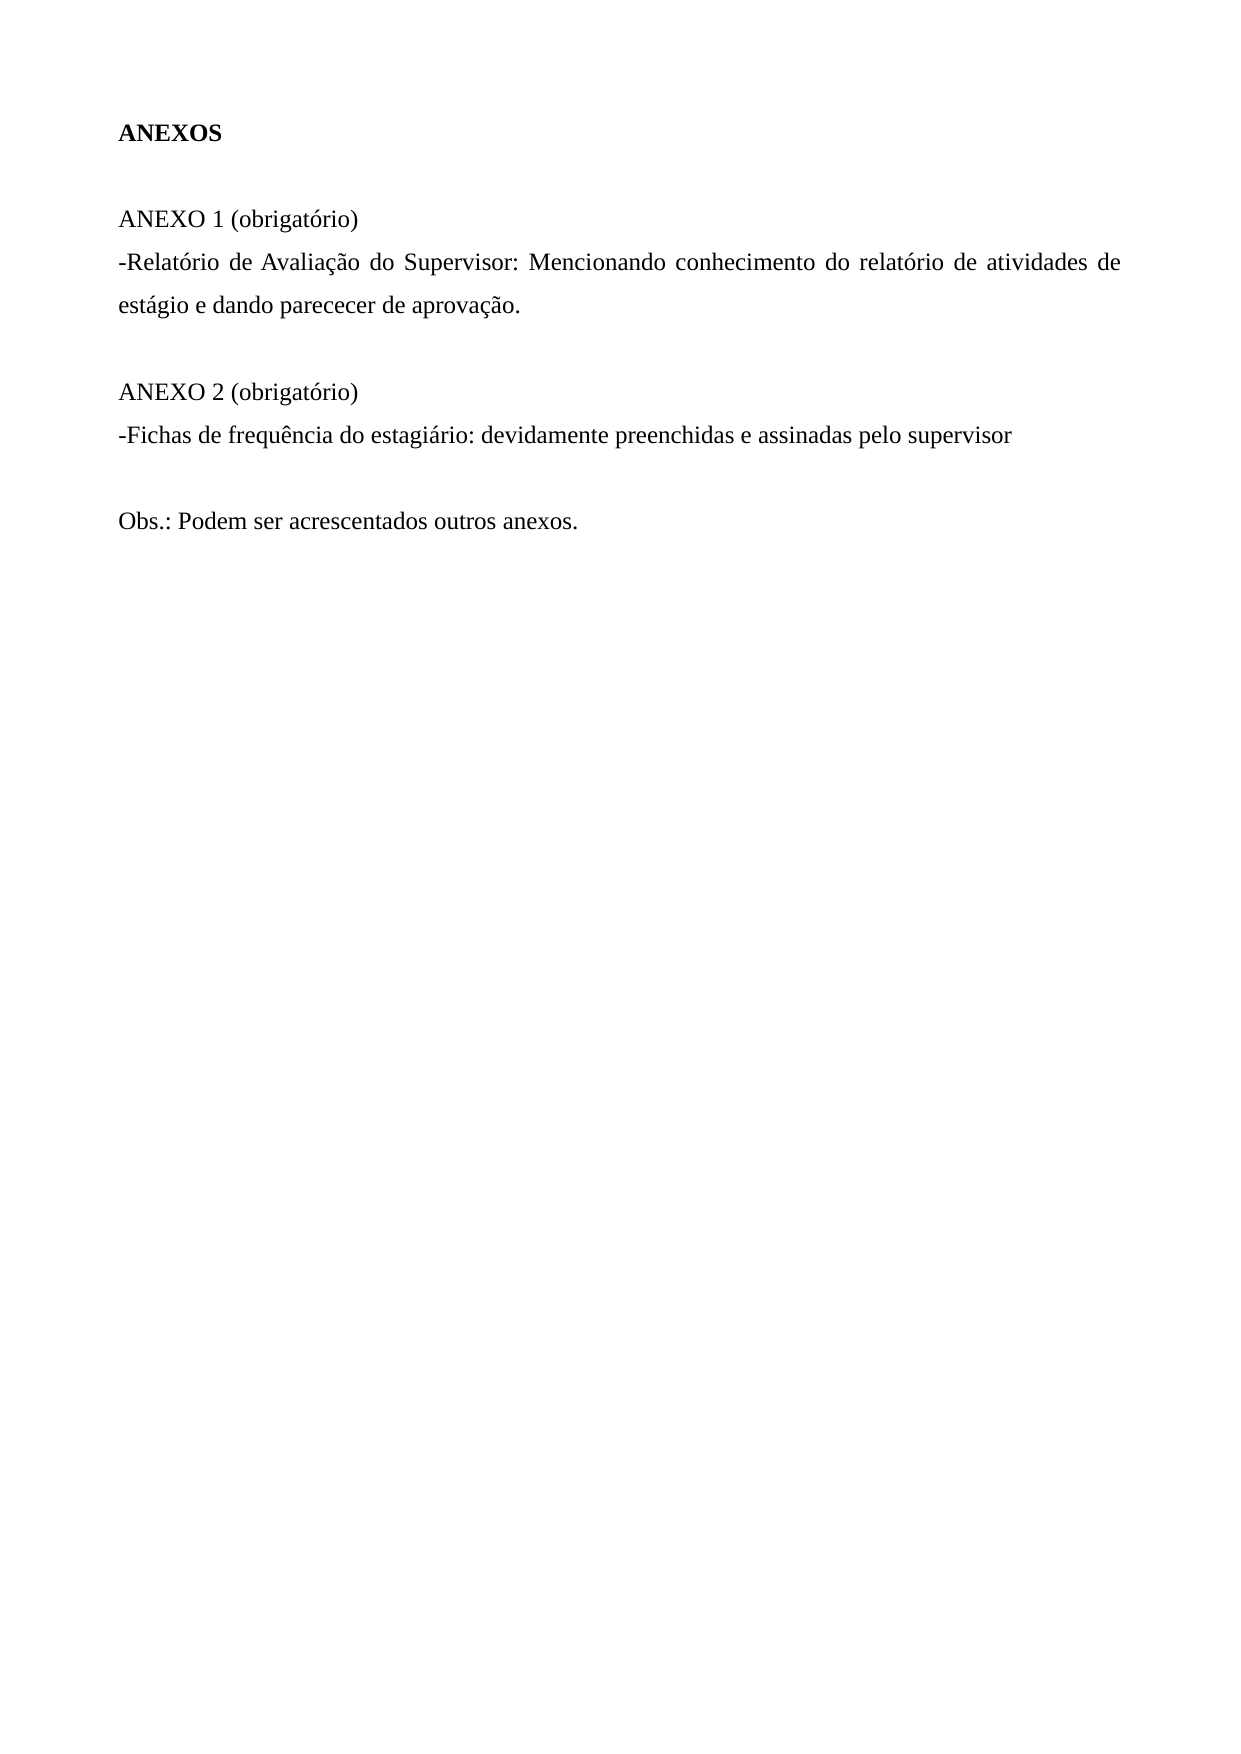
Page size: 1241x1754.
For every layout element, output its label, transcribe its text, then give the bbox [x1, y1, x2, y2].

text -Relatório de Avaliação do Supervisor: Mencionando conhecimento do relatório de atividades de estágio e dando parececer de aprovação. [118, 247, 1122, 319]
text Obs.: Podem ser acrescentados outros anexos. [118, 506, 1122, 535]
text -Fichas de frequência do estagiário: devidamente preenchidas e assinadas pelo supervisor [118, 420, 1122, 449]
text ANEXO 1 (obrigatório) [118, 204, 1122, 233]
text ANEXO 2 (obrigatório) [118, 377, 1122, 406]
text ANEXOS [118, 118, 1122, 147]
